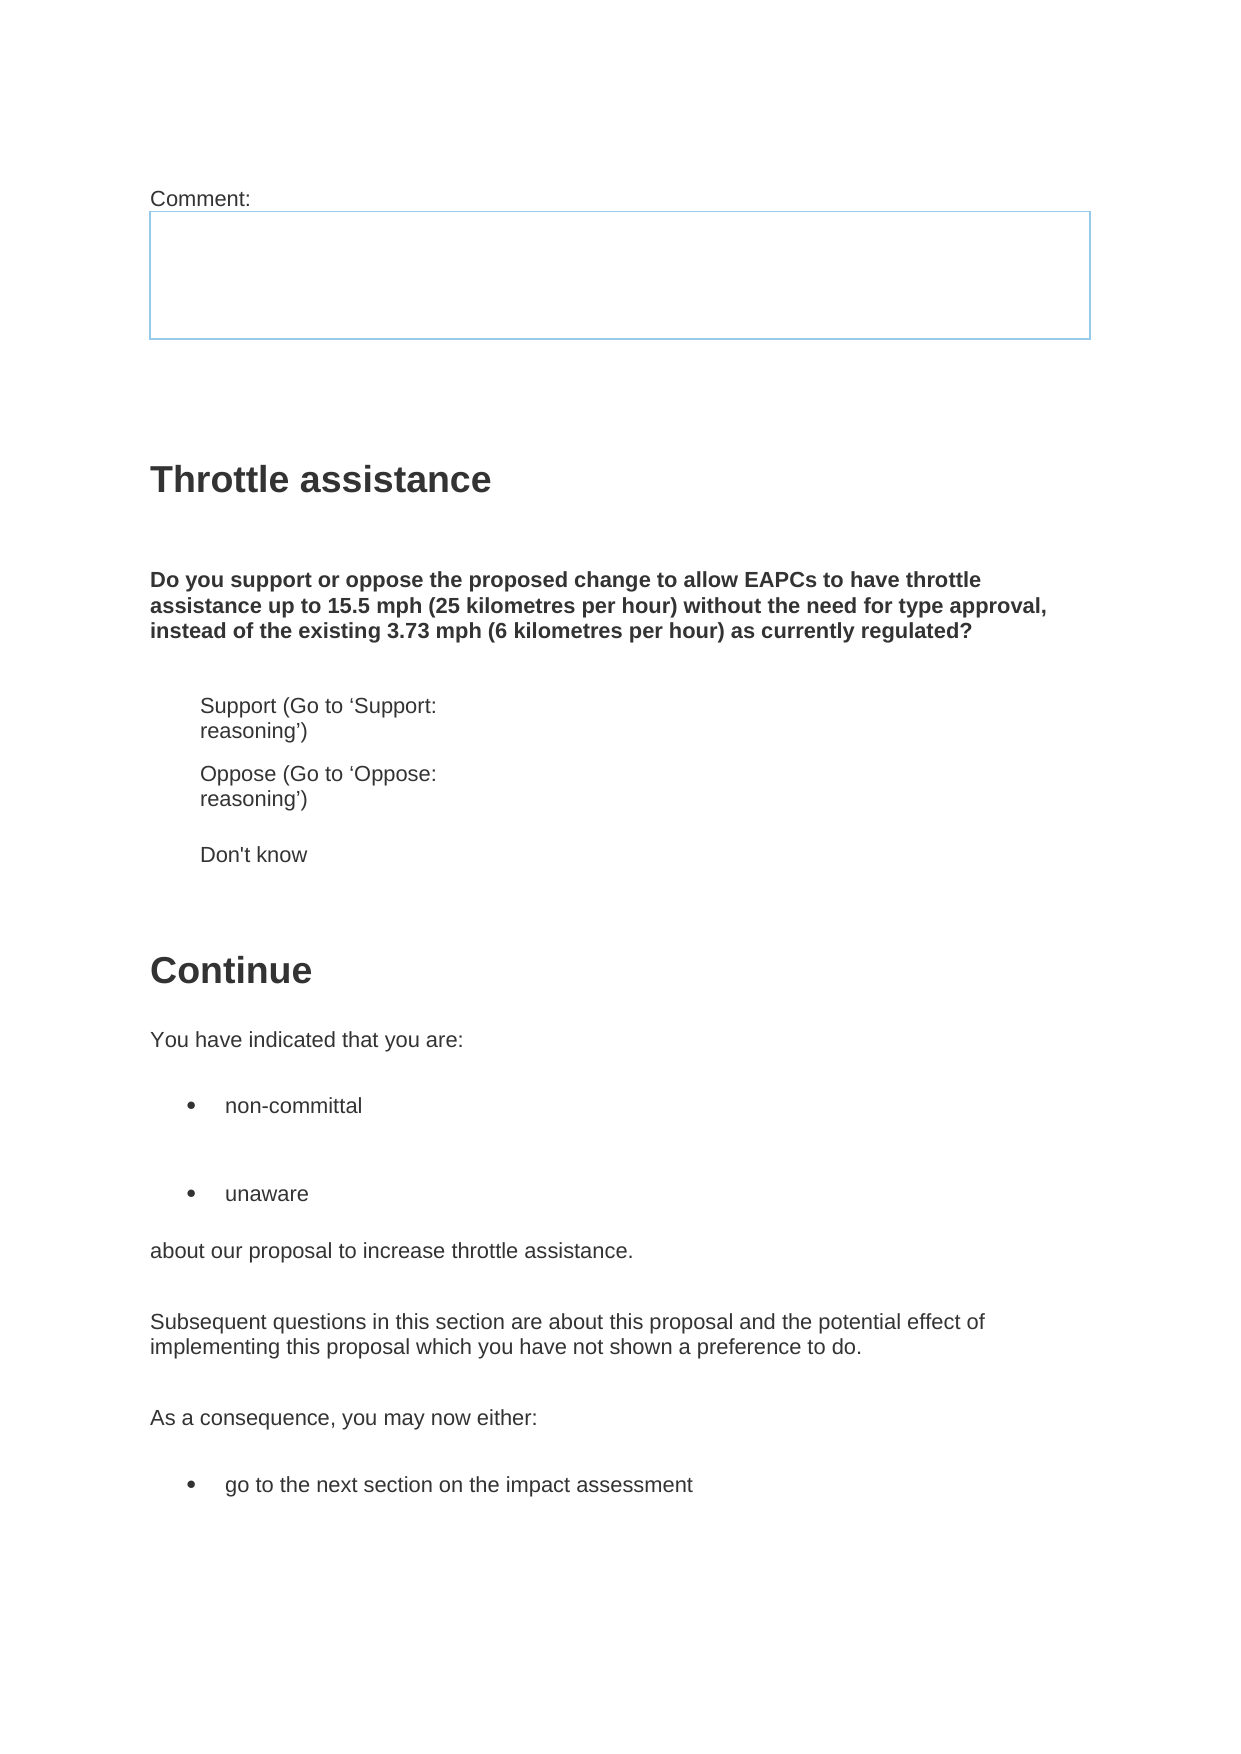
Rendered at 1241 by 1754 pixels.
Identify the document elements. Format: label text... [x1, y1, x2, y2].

text Comment: [150, 186, 1090, 211]
text Subsequent questions in this section are about this proposal and the potential effect of implementing this proposal which you have not shown a preference to do. [150, 1309, 1090, 1359]
table_cell unaware [150, 1150, 368, 1238]
table_header go to the next section on the impact assessment or [150, 1441, 759, 1548]
table_header [150, 679, 200, 747]
text You have indicated that you are: [150, 1027, 1090, 1052]
table_cell [150, 747, 200, 815]
table_header non-committal [150, 1062, 368, 1150]
text Continue [150, 948, 1090, 991]
table_header [151, 212, 1089, 338]
subtitle Do you support or oppose the proposed change to allow EAPCs to have throttle assistance up to 15.5 mph (25 kilometres per hour) without the need for type approval, instead of the existing 3.73 mph (6 kilometres per hour) as currently regulated? [150, 567, 1090, 643]
text Throttle assistance [150, 457, 1090, 500]
table_cell Don't know [200, 815, 551, 884]
table_cell Oppose (Go to ‘Oppose: reasoning’) [200, 747, 551, 815]
text As a consequence, you may now either: [150, 1405, 1090, 1431]
table_header Support (Go to ‘Support: reasoning’) [200, 679, 551, 747]
table_cell [150, 815, 200, 884]
text about our proposal to increase throttle assistance. [150, 1238, 1090, 1263]
